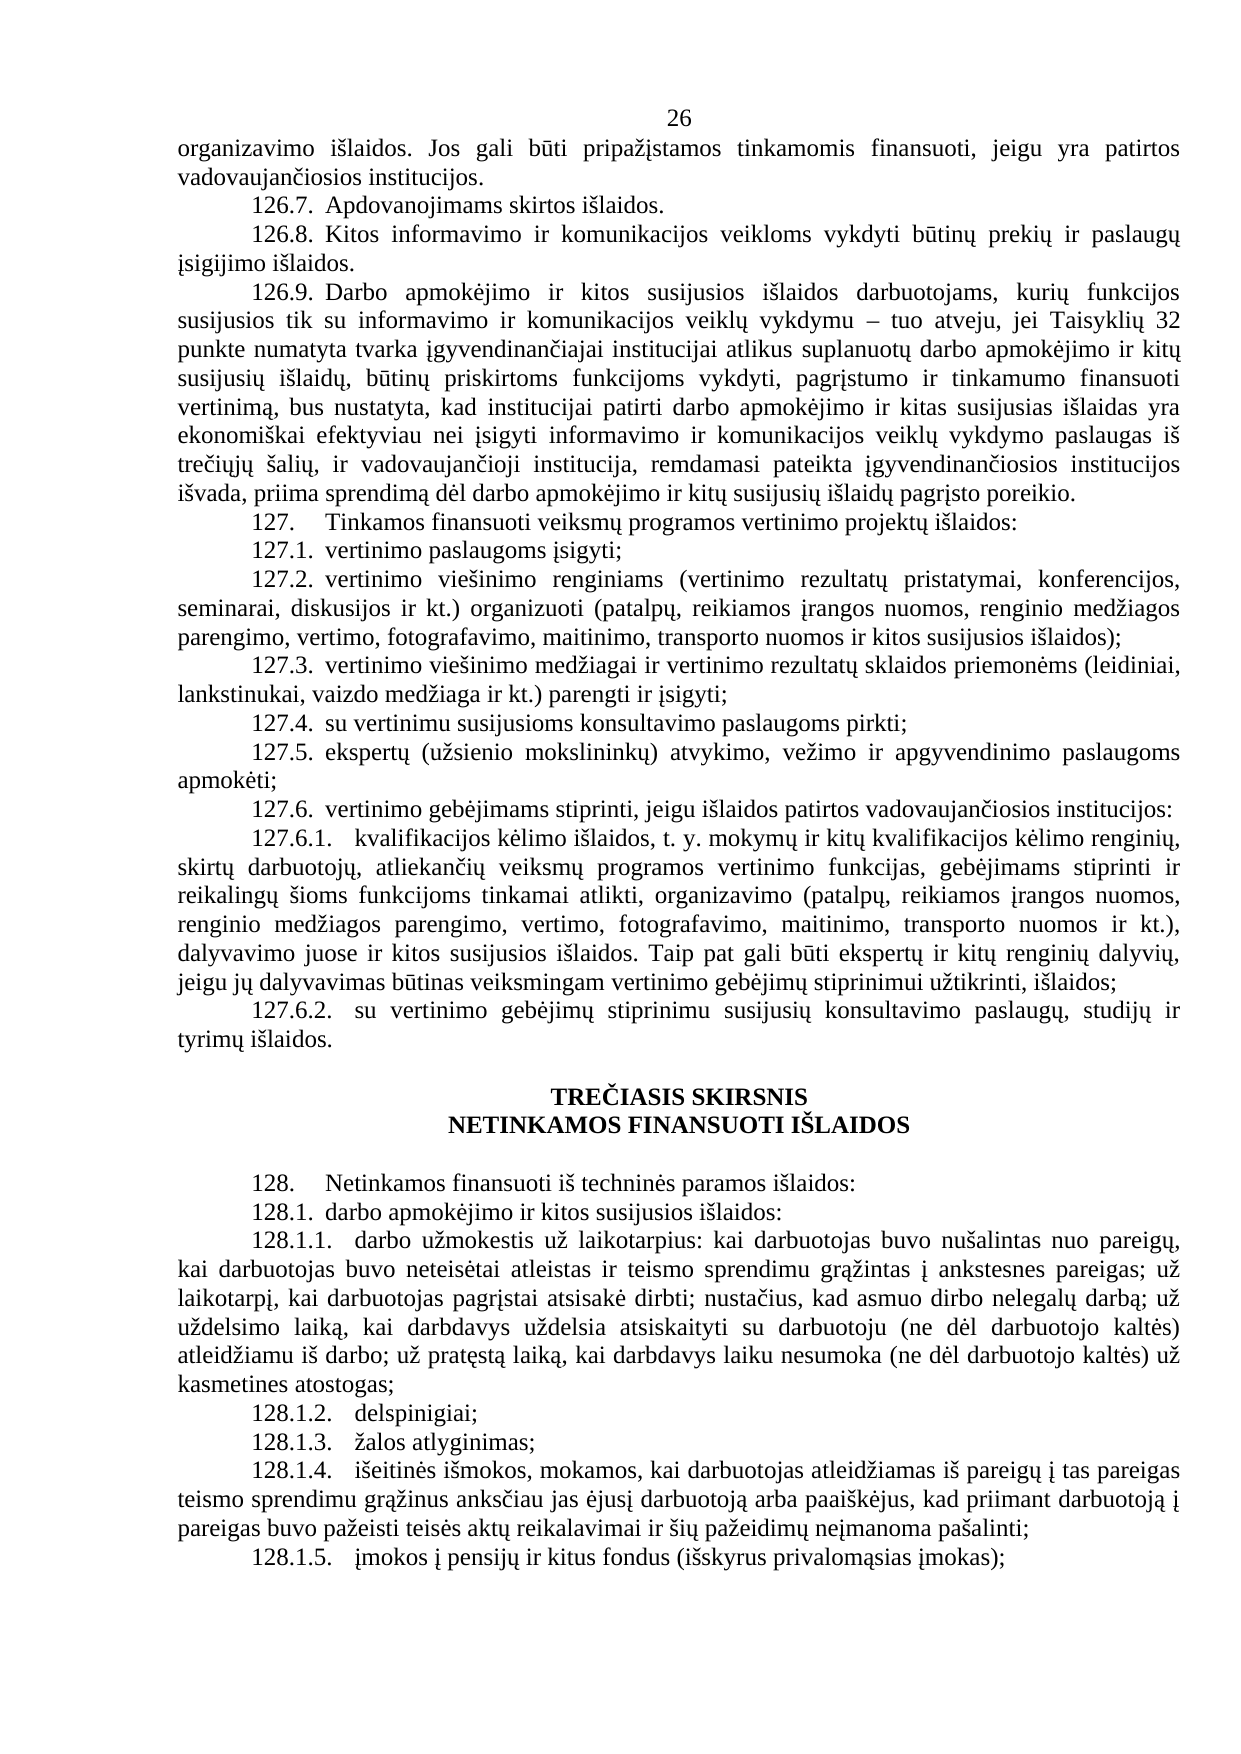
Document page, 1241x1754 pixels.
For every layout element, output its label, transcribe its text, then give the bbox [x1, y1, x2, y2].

text 128.1.1. darbo užmokestis už laikotarpius: kai darbuotojas buvo nušalintas nuo pareigų, kai darbuotojas buvo neteisėtai atleistas ir teismo sprendimu grąžintas į ankstesnes pareigas; už laikotarpį, kai darbuotojas pagrįstai atsisakė dirbti; nustačius, kad asmuo dirbo nelegalų darbą; už uždelsimo laiką, kai darbdavys uždelsia atsiskaityti su darbuotoju (ne dėl darbuotojo kaltės) atleidžiamu iš darbo; už pratęstą laiką, kai darbdavys laiku nesumoka (ne dėl darbuotojo kaltės) už kasmetines atostogas; [177, 1225, 1181, 1398]
text 126.7. Apdovanojimams skirtos išlaidos. [177, 190, 1181, 219]
text 127.6.1. kvalifikacijos kėlimo išlaidos, t. y. mokymų ir kitų kvalifikacijos kėlimo renginių, skirtų darbuotojų, atliekančių veiksmų programos vertinimo funkcijas, gebėjimams stiprinti ir reikalingų šioms funkcijoms tinkamai atlikti, organizavimo (patalpų, reikiamos įrangos nuomos, renginio medžiagos parengimo, vertimo, fotografavimo, maitinimo, transporto nuomos ir kt.), dalyvavimo juose ir kitos susijusios išlaidos. Taip pat gali būti ekspertų ir kitų renginių dalyvių, jeigu jų dalyvavimas būtinas veiksmingam vertinimo gebėjimų stiprinimui užtikrinti, išlaidos; [177, 823, 1181, 995]
text TREČIASIS SKIRSNIS [177, 1082, 1181, 1110]
text 128.1.3. žalos atlyginimas; [251, 1427, 1181, 1455]
text 126.8. Kitos informavimo ir komunikacijos veikloms vykdyti būtinų prekių ir paslaugų įsigijimo išlaidos. [177, 219, 1181, 277]
text 127.6. vertinimo gebėjimams stiprinti, jeigu išlaidos patirtos vadovaujančiosios institucijos: [177, 794, 1181, 823]
text organizavimo išlaidos. Jos gali būti pripažįstamos tinkamomis finansuoti, jeigu yra patirtos vadovaujančiosios institucijos. [177, 133, 1181, 190]
text 128. Netinkamos finansuoti iš techninės paramos išlaidos: [177, 1168, 1181, 1197]
text 128.1.4. išeitinės išmokos, mokamos, kai darbuotojas atleidžiamas iš pareigų į tas pareigas teismo sprendimu grąžinus anksčiau jas ėjusį darbuotoją arba paaiškėjus, kad priimant darbuotoją į pareigas buvo pažeisti teisės aktų reikalavimai ir šių pažeidimų neįmanoma pašalinti; [177, 1455, 1181, 1542]
text 127.5. ekspertų (užsienio mokslininkų) atvykimo, vežimo ir apgyvendinimo paslaugoms apmokėti; [177, 737, 1181, 794]
text 127.2. vertinimo viešinimo renginiams (vertinimo rezultatų pristatymai, konferencijos, seminarai, diskusijos ir kt.) organizuoti (patalpų, reikiamos įrangos nuomos, renginio medžiagos parengimo, vertimo, fotografavimo, maitinimo, transporto nuomos ir kitos susijusios išlaidos); [177, 564, 1181, 650]
text 127.3. vertinimo viešinimo medžiagai ir vertinimo rezultatų sklaidos priemonėms (leidiniai, lankstinukai, vaizdo medžiaga ir kt.) parengti ir įsigyti; [177, 650, 1181, 708]
text 127.4. su vertinimu susijusioms konsultavimo paslaugoms pirkti; [177, 708, 1181, 737]
text 128.1. darbo apmokėjimo ir kitos susijusios išlaidos: [251, 1197, 1181, 1225]
text 127. Tinkamos finansuoti veiksmų programos vertinimo projektų išlaidos: [177, 507, 1181, 535]
text 126.9. Darbo apmokėjimo ir kitos susijusios išlaidos darbuotojams, kurių funkcijos susijusios tik su informavimo ir komunikacijos veiklų vykdymu – tuo atveju, jei Taisyklių 32 punkte numatyta tvarka įgyvendinančiajai institucijai atlikus suplanuotų darbo apmokėjimo ir kitų susijusių išlaidų, būtinų priskirtoms funkcijoms vykdyti, pagrįstumo ir tinkamumo finansuoti vertinimą, bus nustatyta, kad institucijai patirti darbo apmokėjimo ir kitas susijusias išlaidas yra ekonomiškai efektyviau nei įsigyti informavimo ir komunikacijos veiklų vykdymo paslaugas iš trečiųjų šalių, ir vadovaujančioji institucija, remdamasi pateikta įgyvendinančiosios institucijos išvada, priima sprendimą dėl darbo apmokėjimo ir kitų susijusių išlaidų pagrįsto poreikio. [177, 277, 1181, 507]
text 128.1.5. įmokos į pensijų ir kitus fondus (išskyrus privalomąsias įmokas); [251, 1542, 1181, 1570]
text NETINKAMOS FINANSUOTI IŠLAIDOS [177, 1110, 1181, 1139]
text 128.1.2. delspinigiai; [251, 1398, 1181, 1427]
text 127.6.2. su vertinimo gebėjimų stiprinimu susijusių konsultavimo paslaugų, studijų ir tyrimų išlaidos. [177, 995, 1181, 1053]
text 127.1. vertinimo paslaugoms įsigyti; [177, 535, 1181, 564]
